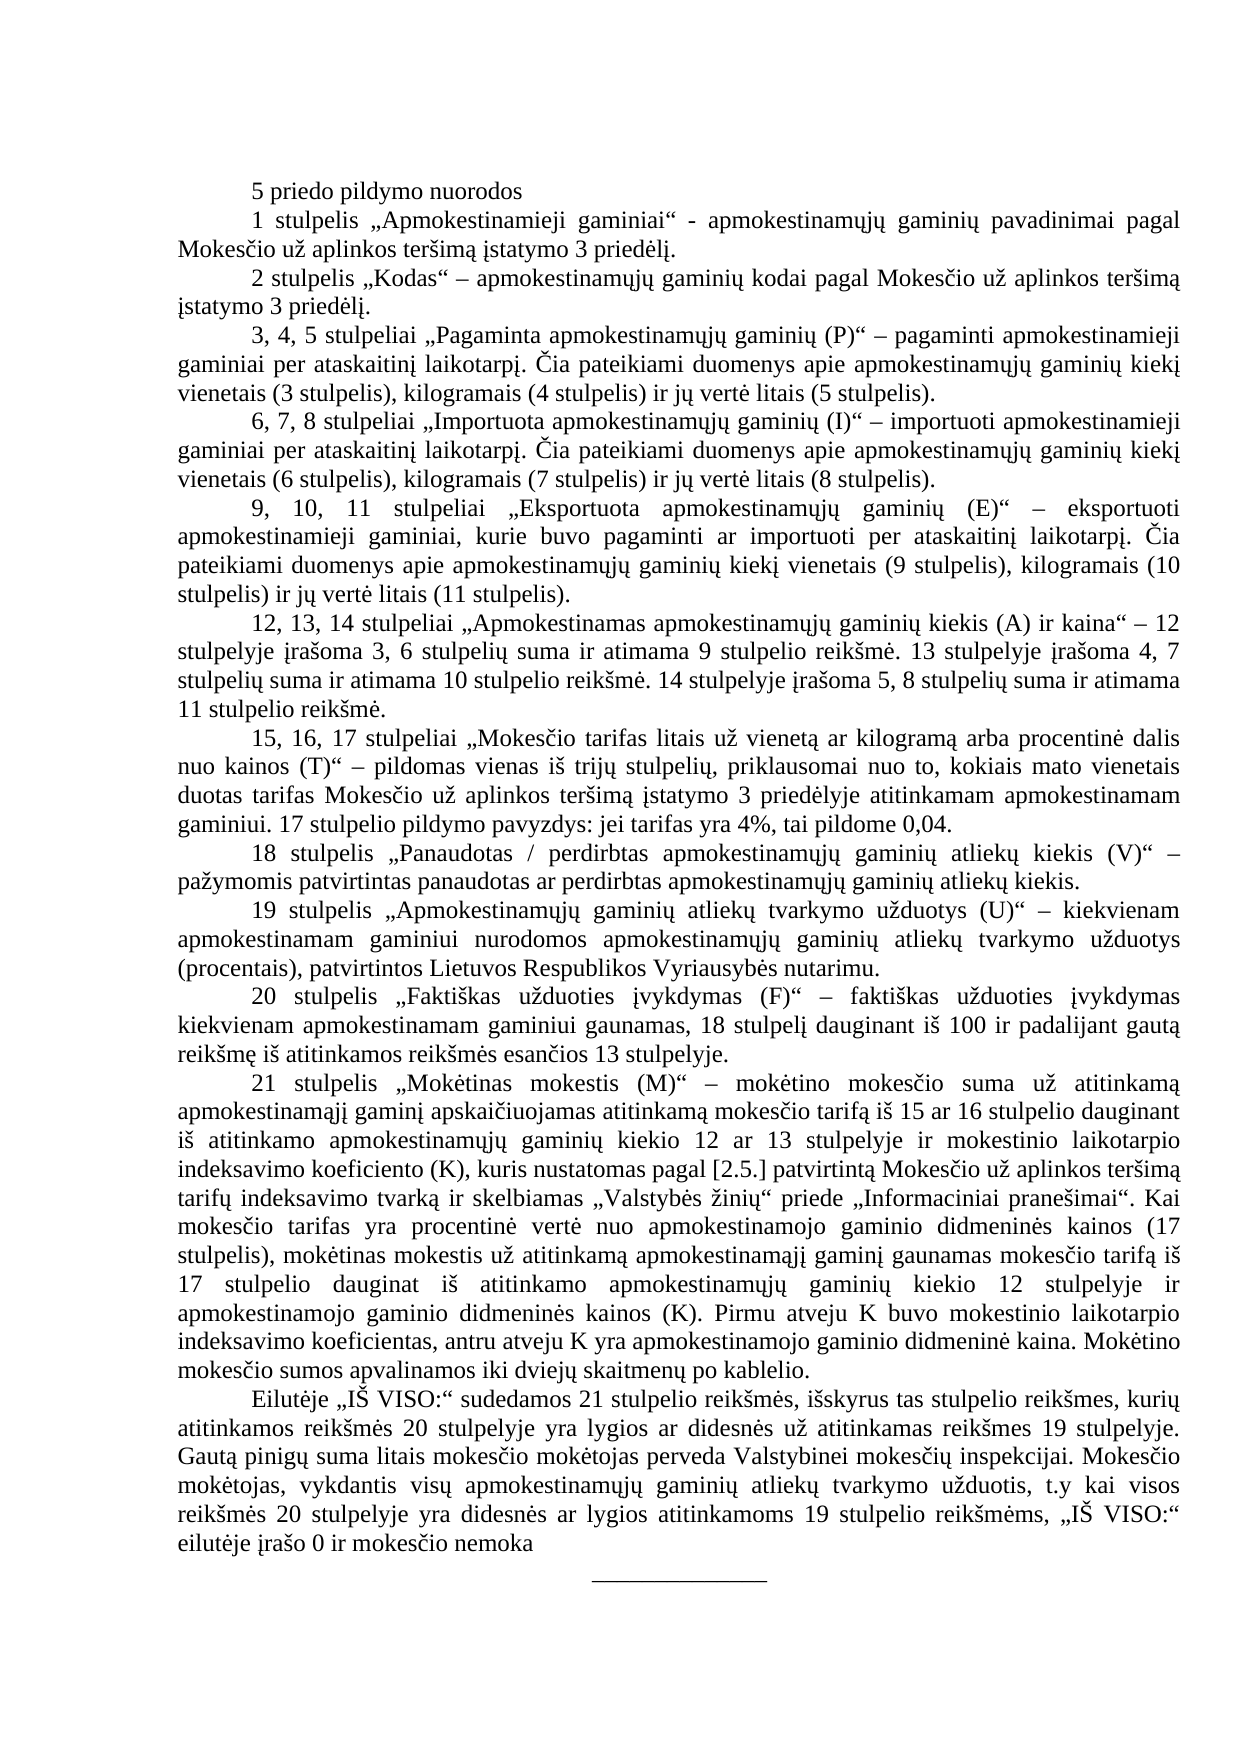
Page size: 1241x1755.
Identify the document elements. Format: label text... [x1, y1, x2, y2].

text 20 stulpelis „Faktiškas užduoties įvykdymas (F)“ – faktiškas užduoties įvykdymas kiekvienam apmokestinamam gaminiui gaunamas, 18 stulpelį dauginant iš 100 ir padalijant gautą reikšmę iš atitinkamos reikšmės esančios 13 stulpelyje. [177, 981, 1181, 1068]
text 18 stulpelis „Panaudotas / perdirbtas apmokestinamųjų gaminių atliekų kiekis (V)“ – pažymomis patvirtintas panaudotas ar perdirbtas apmokestinamųjų gaminių atliekų kiekis. [177, 838, 1181, 895]
text 3, 4, 5 stulpeliai „Pagaminta apmokestinamųjų gaminių (P)“ – pagaminti apmokestinamieji gaminiai per ataskaitinį laikotarpį. Čia pateikiami duomenys apie apmokestinamųjų gaminių kiekį vienetais (3 stulpelis), kilogramais (4 stulpelis) ir jų vertė litais (5 stulpelis). [177, 320, 1181, 406]
text 5 priedo pildymo nuorodos [177, 176, 1181, 205]
text 19 stulpelis „Apmokestinamųjų gaminių atliekų tvarkymo užduotys (U)“ – kiekvienam apmokestinamam gaminiui nurodomos apmokestinamųjų gaminių atliekų tvarkymo užduotys (procentais), patvirtintos Lietuvos Respublikos Vyriausybės nutarimu. [177, 895, 1181, 981]
text 15, 16, 17 stulpeliai „Mokesčio tarifas litais už vienetą ar kilogramą arba procentinė dalis nuo kainos (T)“ – pildomas vienas iš trijų stulpelių, priklausomai nuo to, kokiais mato vienetais duotas tarifas Mokesčio už aplinkos teršimą įstatymo 3 priedėlyje atitinkamam apmokestinamam gaminiui. 17 stulpelio pildymo pavyzdys: jei tarifas yra 4%, tai pildome 0,04. [177, 723, 1181, 838]
text 1 stulpelis „Apmokestinamieji gaminiai“ - apmokestinamųjų gaminių pavadinimai pagal Mokesčio už aplinkos teršimą įstatymo 3 priedėlį. [177, 205, 1181, 263]
text 2 stulpelis „Kodas“ – apmokestinamųjų gaminių kodai pagal Mokesčio už aplinkos teršimą įstatymo 3 priedėlį. [177, 263, 1181, 320]
text 6, 7, 8 stulpeliai „Importuota apmokestinamųjų gaminių (I)“ – importuoti apmokestinamieji gaminiai per ataskaitinį laikotarpį. Čia pateikiami duomenys apie apmokestinamųjų gaminių kiekį vienetais (6 stulpelis), kilogramais (7 stulpelis) ir jų vertė litais (8 stulpelis). [177, 406, 1181, 493]
text ______________ [177, 1556, 1181, 1585]
text 12, 13, 14 stulpeliai „Apmokestinamas apmokestinamųjų gaminių kiekis (A) ir kaina“ – 12 stulpelyje įrašoma 3, 6 stulpelių suma ir atimama 9 stulpelio reikšmė. 13 stulpelyje įrašoma 4, 7 stulpelių suma ir atimama 10 stulpelio reikšmė. 14 stulpelyje įrašoma 5, 8 stulpelių suma ir atimama 11 stulpelio reikšmė. [177, 608, 1181, 723]
text Eilutėje „IŠ VISO:“ sudedamos 21 stulpelio reikšmės, išskyrus tas stulpelio reikšmes, kurių atitinkamos reikšmės 20 stulpelyje yra lygios ar didesnės už atitinkamas reikšmes 19 stulpelyje. Gautą pinigų suma litais mokesčio mokėtojas perveda Valstybinei mokesčių inspekcijai. Mokesčio mokėtojas, vykdantis visų apmokestinamųjų gaminių atliekų tvarkymo užduotis, t.y kai visos reikšmės 20 stulpelyje yra didesnės ar lygios atitinkamoms 19 stulpelio reikšmėms, „IŠ VISO:“ eilutėje įrašo 0 ir mokesčio nemoka [177, 1384, 1181, 1556]
text 21 stulpelis „Mokėtinas mokestis (M)“ – mokėtino mokesčio suma už atitinkamą apmokestinamąjį gaminį apskaičiuojamas atitinkamą mokesčio tarifą iš 15 ar 16 stulpelio dauginant iš atitinkamo apmokestinamųjų gaminių kiekio 12 ar 13 stulpelyje ir mokestinio laikotarpio indeksavimo koeficiento (K), kuris nustatomas pagal [2.5.] patvirtintą Mokesčio už aplinkos teršimą tarifų indeksavimo tvarką ir skelbiamas „Valstybės žinių“ priede „Informaciniai pranešimai“. Kai mokesčio tarifas yra procentinė vertė nuo apmokestinamojo gaminio didmeninės kainos (17 stulpelis), mokėtinas mokestis už atitinkamą apmokestinamąjį gaminį gaunamas mokesčio tarifą iš 17 stulpelio dauginat iš atitinkamo apmokestinamųjų gaminių kiekio 12 stulpelyje ir apmokestinamojo gaminio didmeninės kainos (K). Pirmu atveju K buvo mokestinio laikotarpio indeksavimo koeficientas, antru atveju K yra apmokestinamojo gaminio didmeninė kaina. Mokėtino mokesčio sumos apvalinamos iki dviejų skaitmenų po kablelio. [177, 1068, 1181, 1384]
text 9, 10, 11 stulpeliai „Eksportuota apmokestinamųjų gaminių (E)“ – eksportuoti apmokestinamieji gaminiai, kurie buvo pagaminti ar importuoti per ataskaitinį laikotarpį. Čia pateikiami duomenys apie apmokestinamųjų gaminių kiekį vienetais (9 stulpelis), kilogramais (10 stulpelis) ir jų vertė litais (11 stulpelis). [177, 493, 1181, 608]
